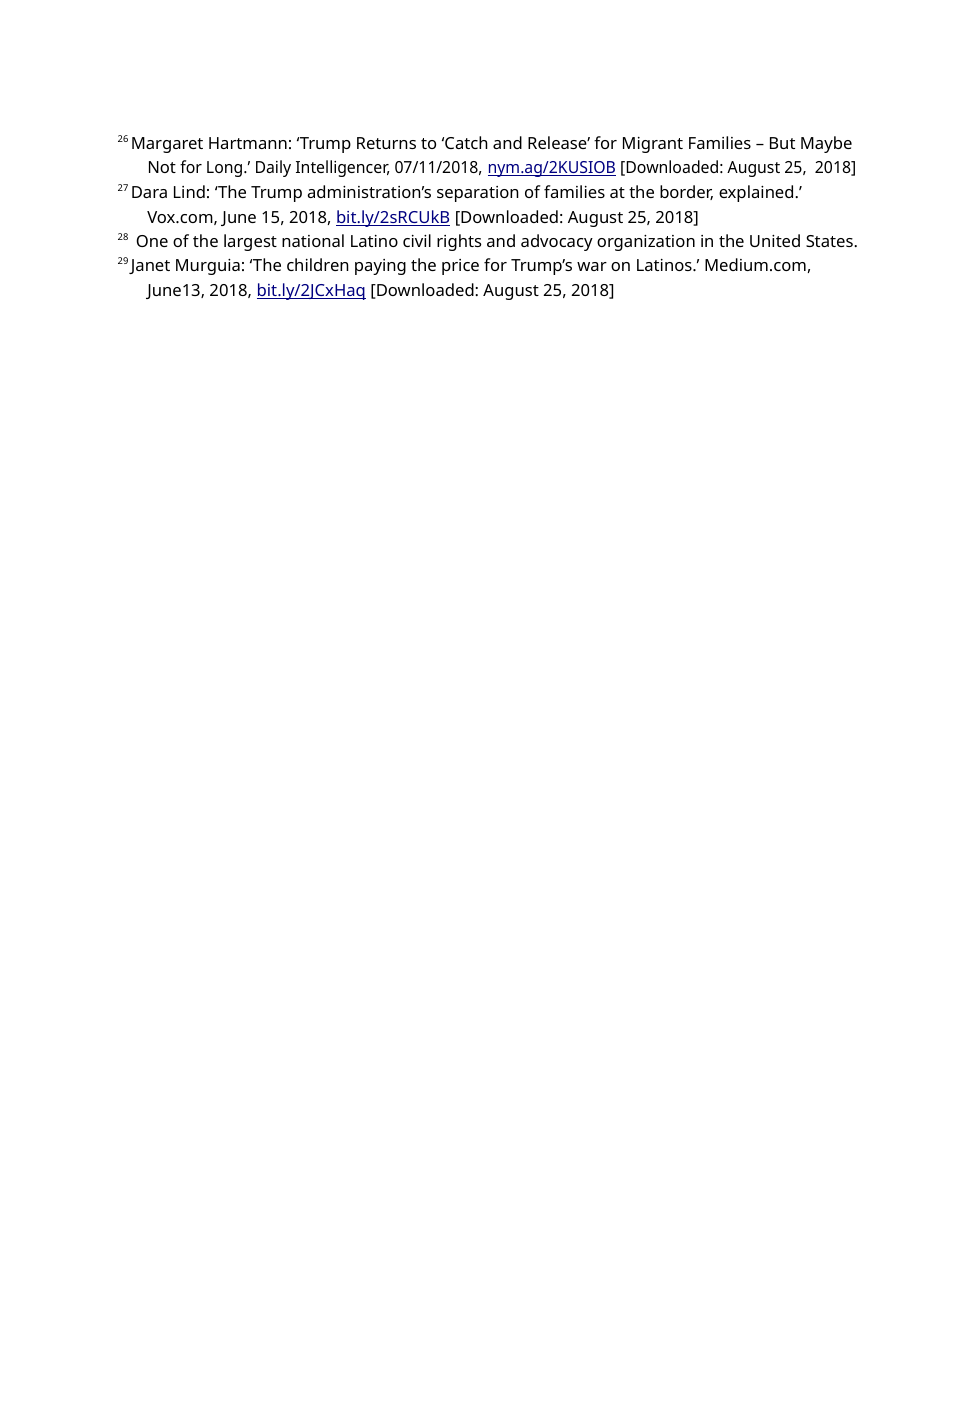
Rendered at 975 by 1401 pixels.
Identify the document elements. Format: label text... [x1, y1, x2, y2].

text 28 One of the largest national Latino civil rights and advocacy organization in the United States. [117, 231, 975, 252]
text 26 Margaret Hartmann: ‘Trump Returns to ‘Catch and Release’ for Migrant Families – But Maybe Not for Long.’ Daily Intelligencer, 07/11/2018, nym.ag/2KUSIOB [Downloaded: August 25, 2018] [117, 131, 867, 179]
text 27 Dara Lind: ‘The Trump administration’s separation of families at the border, explained.’ Vox.com, June 15, 2018, bit.ly/2sRCUkB [Downloaded: August 25, 2018] [117, 181, 867, 229]
text 29 Janet Murguia: ‘The children paying the price for Trump’s war on Latinos.’ Medium.com, June13, 2018, bit.ly/2JCxHaq [Downloaded: August 25, 2018] [117, 254, 867, 301]
